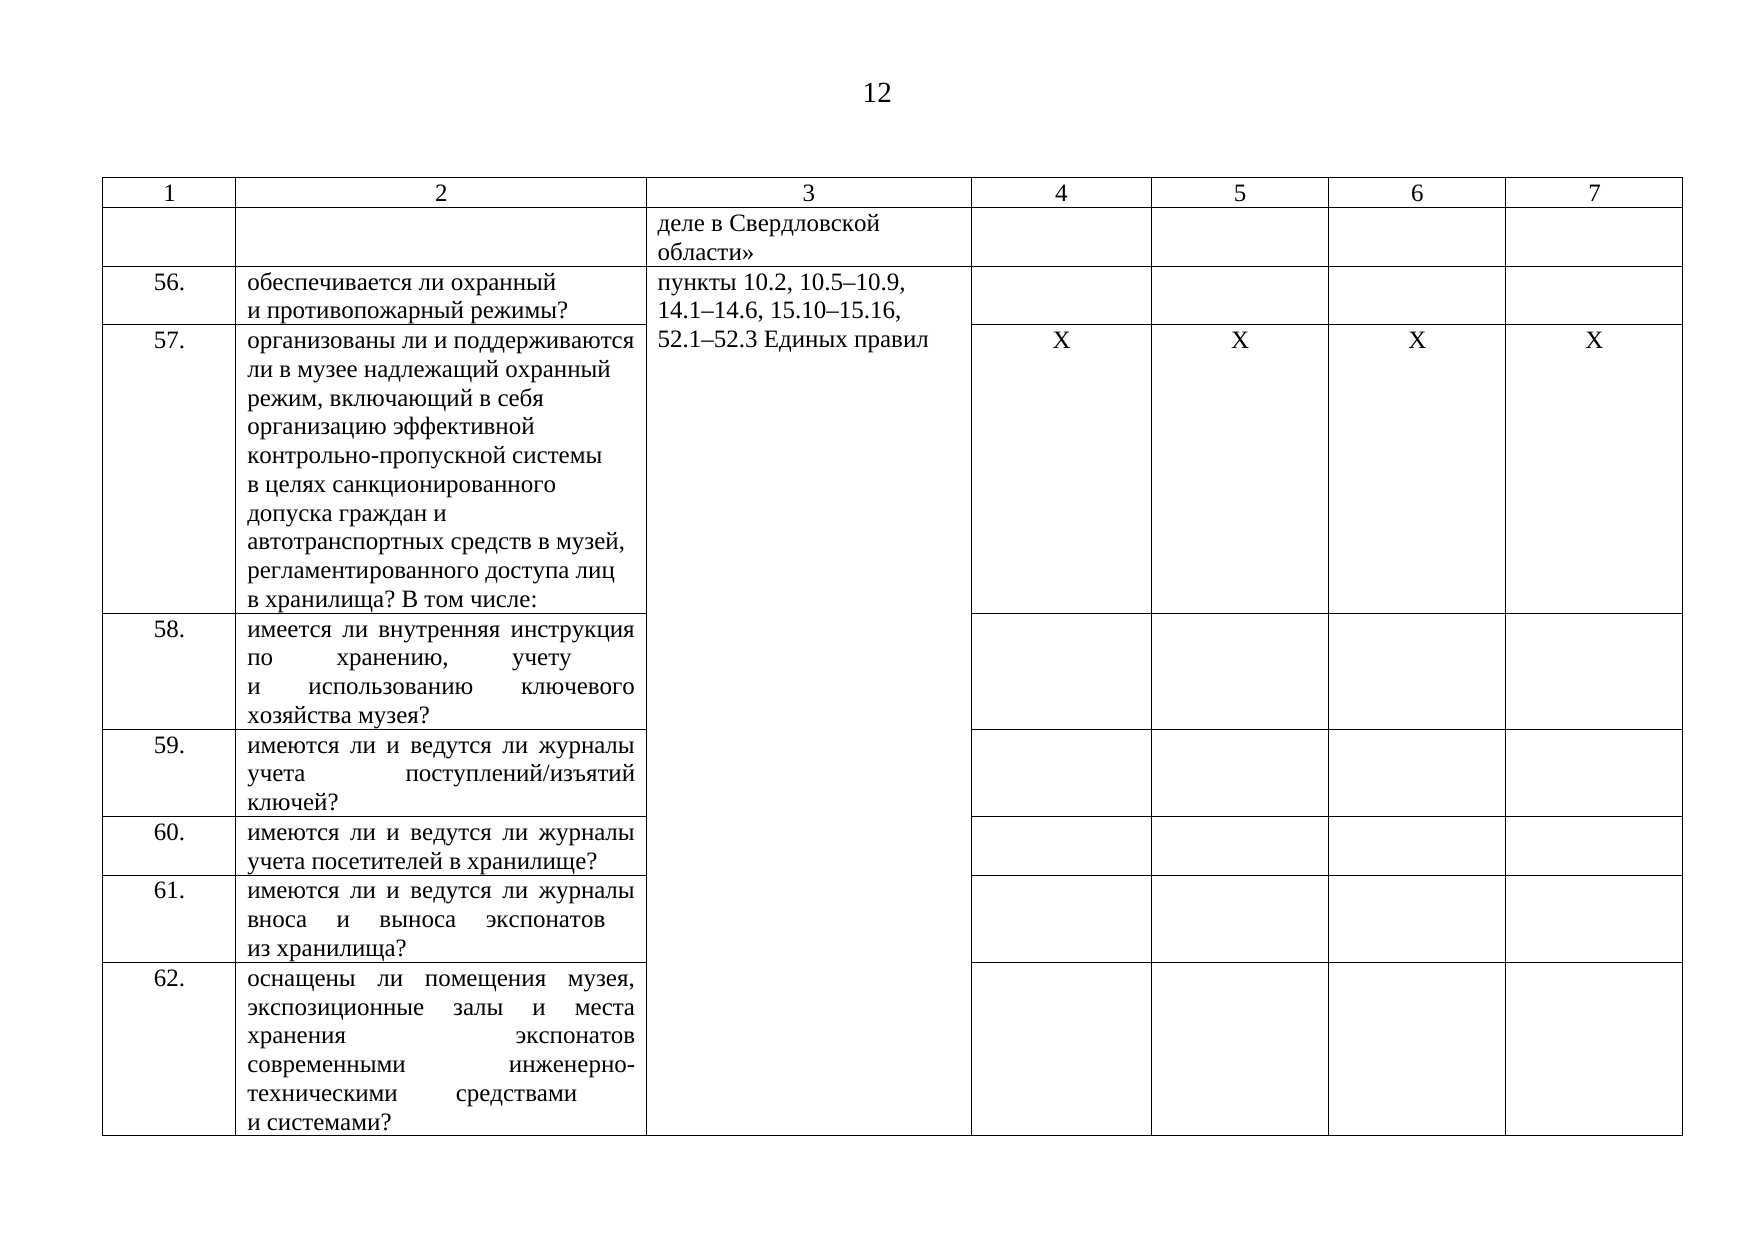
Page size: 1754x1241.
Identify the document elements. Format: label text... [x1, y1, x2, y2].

table_header 6 [1329, 178, 1505, 207]
table_cell деле в Свердловской области» [647, 208, 971, 266]
table_cell [1506, 267, 1682, 324]
table_cell имеются ли и ведутся ли журналы учета поступлений/изъятий ключей? [236, 730, 646, 816]
table_cell Х [1329, 325, 1505, 613]
table_cell [1329, 267, 1505, 324]
table_cell [1152, 963, 1328, 1135]
table_cell [1152, 730, 1328, 816]
table_header 5 [1152, 178, 1328, 207]
table_cell [1329, 817, 1505, 874]
table_cell [972, 876, 1151, 962]
table_cell [1506, 963, 1682, 1135]
table_cell [1329, 963, 1505, 1135]
table_cell имеется ли внутренняя инструкция по хранению, учету и использованию ключевого хозяйства музея? [236, 614, 646, 729]
table_cell обеспечивается ли охранный и противопожарный режимы? [236, 267, 646, 324]
table_cell Х [1506, 325, 1682, 613]
table_cell [1329, 730, 1505, 816]
table_cell имеются ли и ведутся ли журналы учета посетителей в хранилище? [236, 817, 646, 874]
table_cell [236, 208, 646, 266]
table_cell [1506, 817, 1682, 874]
table_cell [1329, 208, 1505, 266]
table_cell [1152, 208, 1328, 266]
table_cell [972, 963, 1151, 1135]
table_cell 61. [103, 876, 235, 962]
table_cell [1152, 267, 1328, 324]
table_cell имеются ли и ведутся ли журналы вноса и выноса экспонатов из хранилища? [236, 876, 646, 962]
table_cell 58. [103, 614, 235, 729]
table_header 3 [647, 178, 971, 207]
table_cell оснащены ли помещения музея, экспозиционные залы и места хранения экспонатов современными инженерно-техническими средствами и системами? [236, 963, 646, 1135]
table_header 2 [236, 178, 646, 207]
table_cell [972, 267, 1151, 324]
table_cell [1152, 876, 1328, 962]
table_cell [972, 730, 1151, 816]
table_cell [1506, 208, 1682, 266]
table_cell 56. [103, 267, 235, 324]
table_cell 59. [103, 730, 235, 816]
table_cell 60. [103, 817, 235, 874]
table_header 7 [1506, 178, 1682, 207]
table_cell [1329, 614, 1505, 729]
table_cell [1506, 730, 1682, 816]
table_header 4 [972, 178, 1151, 207]
table_cell [1506, 614, 1682, 729]
table_cell Х [1152, 325, 1328, 613]
table_cell [972, 614, 1151, 729]
table_cell 57. [103, 325, 235, 613]
table_cell [103, 208, 235, 266]
table_cell пункты 10.2, 10.5–10.9, 14.1–14.6, 15.10–15.16, 52.1–52.3 Единых правил [647, 267, 971, 1135]
table_cell Х [972, 325, 1151, 613]
table_cell [1152, 614, 1328, 729]
table_cell [1329, 876, 1505, 962]
table_cell [1152, 817, 1328, 874]
table_cell организованы ли и поддерживаются ли в музее надлежащий охранный режим, включающий в себя организацию эффективной контрольно-пропускной системы в целях санкционированного допуска граждан и автотранспортных средств в музей, регламентированного доступа лиц в хранилища? В том числе: [236, 325, 646, 613]
table_cell 62. [103, 963, 235, 1135]
table_header 1 [103, 178, 235, 207]
table_cell [972, 208, 1151, 266]
table_cell [972, 817, 1151, 874]
table_cell [1506, 876, 1682, 962]
